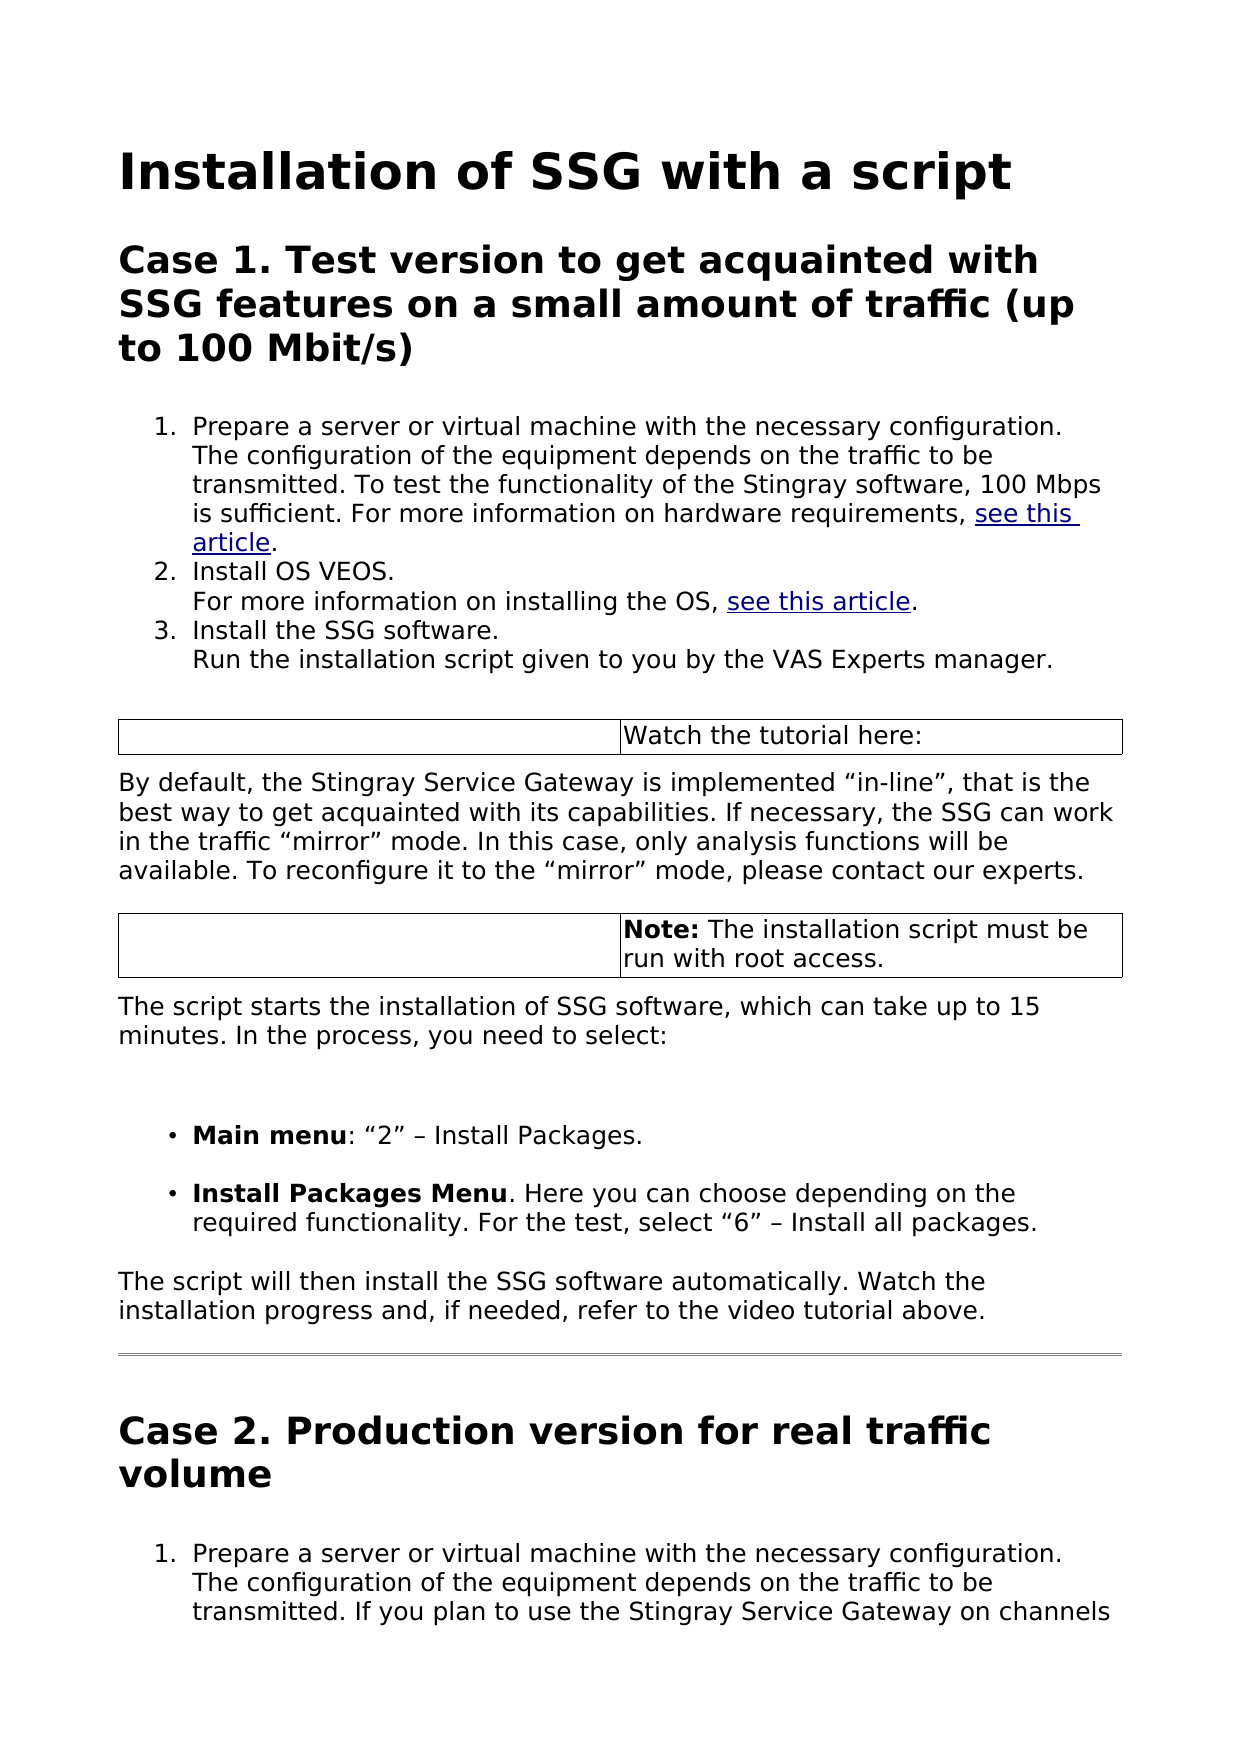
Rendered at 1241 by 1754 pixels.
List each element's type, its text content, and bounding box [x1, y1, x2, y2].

text The script will then install the SSG software automatically. Watch the installation progress and, if needed, refer to the video tutorial above. [118, 1267, 1122, 1326]
subtitle Case 2. Production version for real traffic volume [118, 1409, 1122, 1497]
subtitle Case 1. Test version to get acquainted with SSG features on a small amount of traffic (up to 100 Mbit/s) [118, 239, 1122, 370]
list Install the SSG software. Run the installation script given to you by the VAS Experts manager. [177, 616, 1122, 674]
list Prepare a server or virtual machine with the necessary configuration. The configuration of the equipment depends on the traffic to be transmitted. To test the functionality of the Stingray software, 100 Mbps is sufficient. For more information on hardware requirements, see this article. [177, 412, 1122, 558]
list Install OS VEOS. For more information on installing the OS, see this article. [177, 558, 1122, 616]
list Install Packages Menu. Here you can choose depending on the required functionality. For the test, select “6” – Install all packages. [177, 1179, 1122, 1238]
table_header [119, 720, 620, 754]
list Main menu: “2” – Install Packages. [177, 1121, 1122, 1179]
text By default, the Stingray Service Gateway is implemented “in-line”, that is the best way to get acquainted with its capabilities. If necessary, the SSG can work in the traffic “mirror” mode. In this case, only analysis functions will be available. To reconfigure it to the “mirror” mode, please contact our experts. [118, 768, 1122, 885]
table_header Note: The installation script must be run with root access. [621, 914, 1122, 977]
text The script starts the installation of SSG software, which can take up to 15 minutes. In the process, you need to select: [118, 992, 1122, 1079]
table_header Watch the tutorial here: [621, 720, 1122, 754]
subtitle Installation of SSG with a script [118, 143, 1122, 201]
list Prepare a server or virtual machine with the necessary configuration. The configuration of the equipment depends on the traffic to be transmitted. If you plan to use the Stingray Service Gateway on channels [177, 1539, 1122, 1626]
table_header [119, 914, 620, 977]
